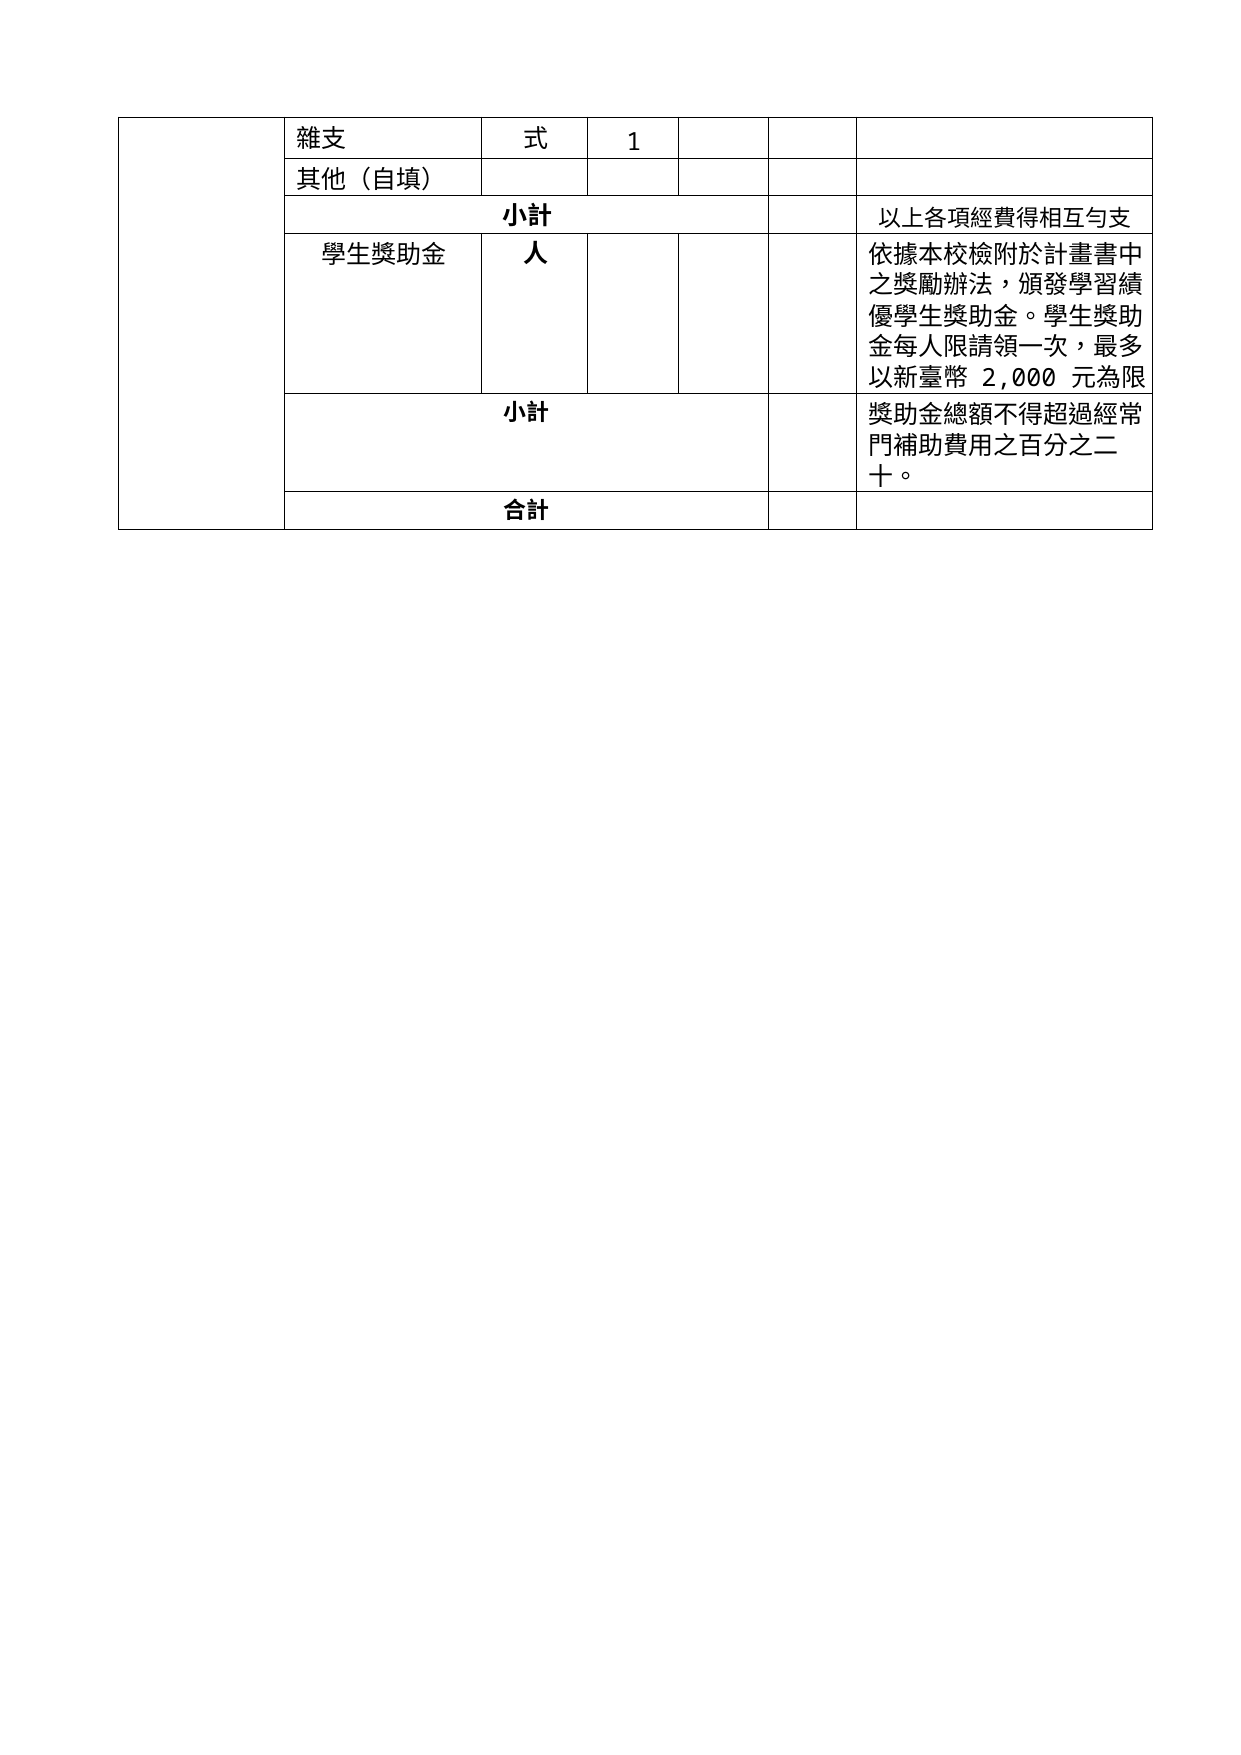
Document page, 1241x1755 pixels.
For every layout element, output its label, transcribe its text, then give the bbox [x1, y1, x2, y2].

table_cell [857, 118, 1152, 158]
table_cell 合計 [285, 492, 768, 529]
table_cell [588, 234, 678, 393]
table_cell 式 [482, 118, 587, 158]
table_cell 學生獎助金 [285, 234, 481, 393]
table_cell [588, 159, 678, 195]
table_cell 其他（自填） [285, 159, 481, 195]
table_cell 小計 [285, 196, 768, 233]
table_cell [679, 234, 768, 393]
table_cell [769, 234, 856, 393]
table_cell [857, 159, 1152, 195]
table_cell [769, 196, 856, 233]
table_cell 人 [482, 234, 587, 393]
table_cell [769, 118, 856, 158]
table_cell [679, 118, 768, 158]
table_cell [119, 393, 284, 529]
table_cell [769, 394, 856, 491]
table_cell 獎助金總額不得超過經常門補助費用之百分之二十。 [857, 394, 1152, 491]
table_cell [679, 159, 768, 195]
table_cell 1 [588, 118, 678, 158]
table_cell [857, 492, 1152, 529]
table_cell 以上各項經費得相互勻支 [857, 196, 1152, 233]
table_cell [119, 118, 284, 393]
table_cell [482, 159, 587, 195]
table_cell [769, 492, 856, 529]
table_cell [769, 159, 856, 195]
table_cell 雜支 [285, 118, 481, 158]
table_cell 小計 [285, 394, 768, 491]
table_cell 依據本校檢附於計畫書中之獎勵辦法，頒發學習績優學生獎助金。學生獎助金每人限請領一次，最多以新臺幣 2,000 元為限 [857, 234, 1152, 393]
